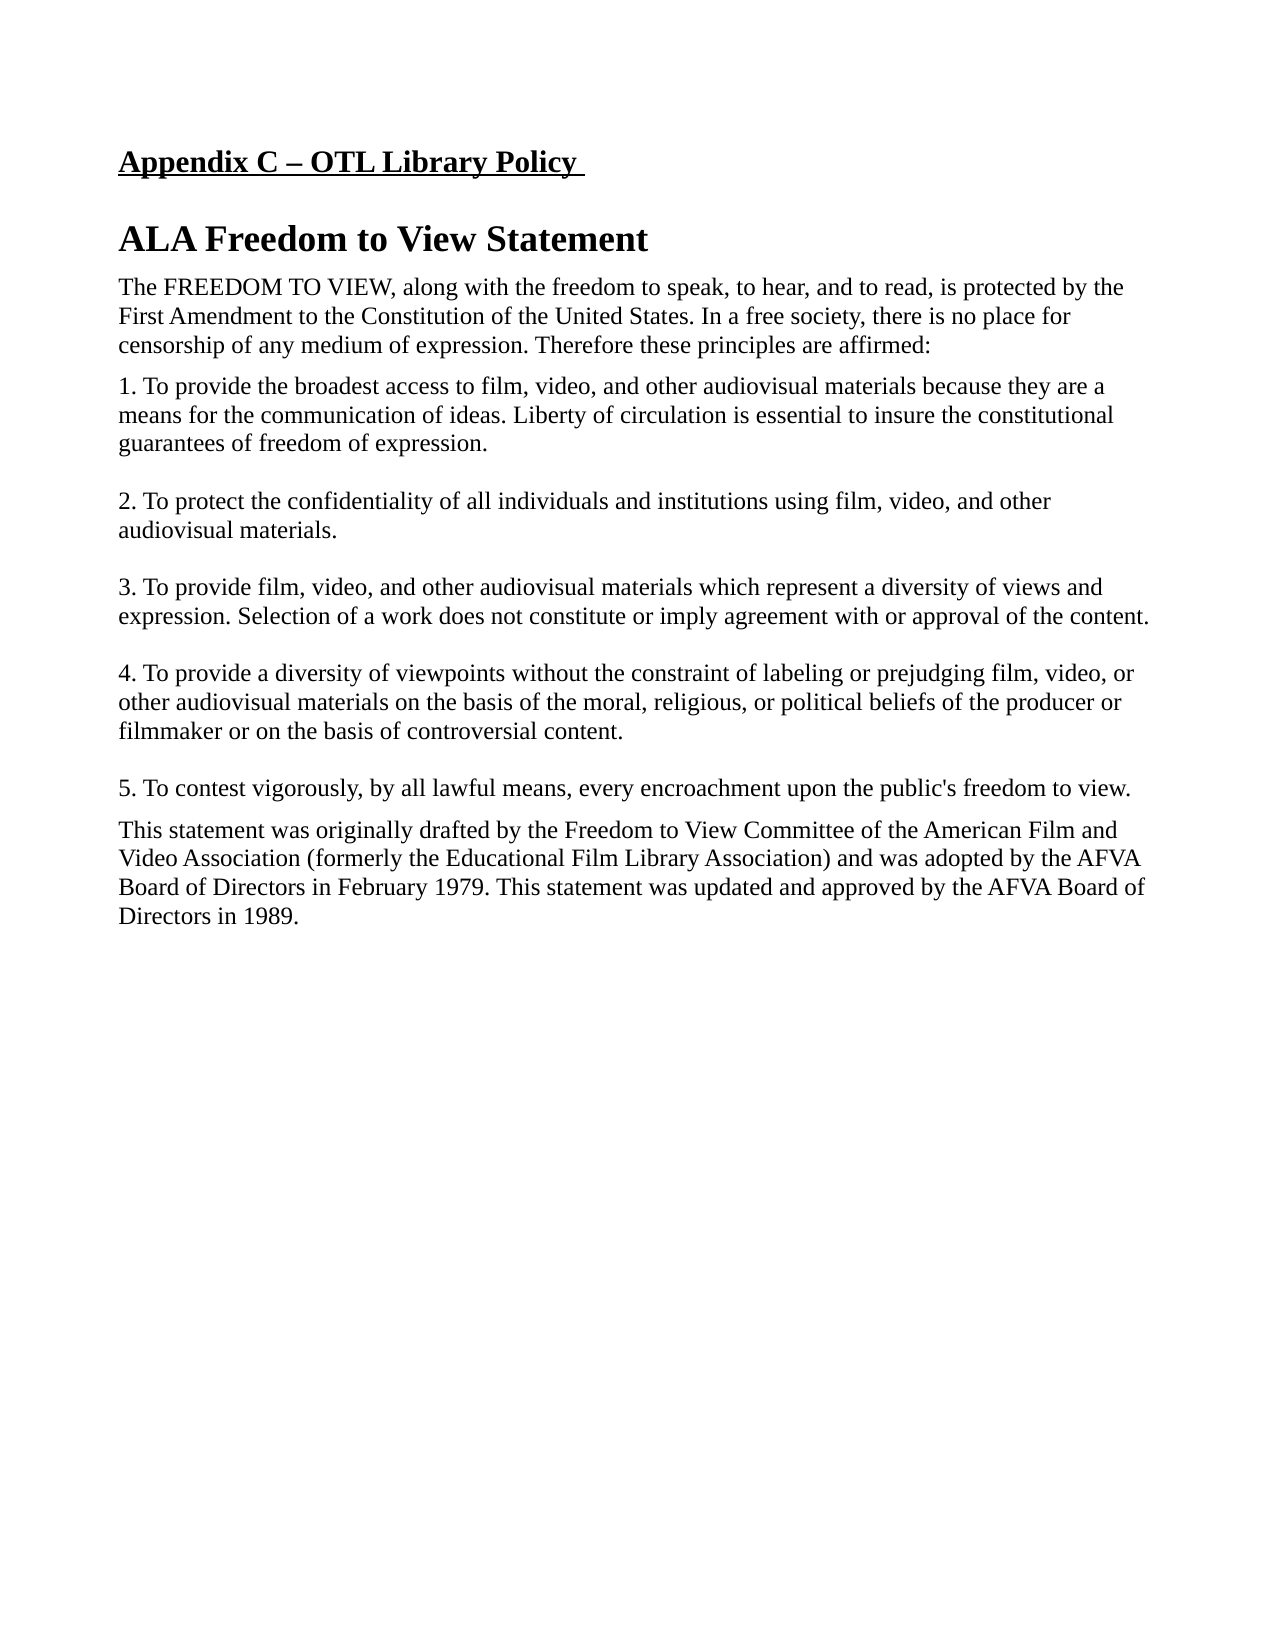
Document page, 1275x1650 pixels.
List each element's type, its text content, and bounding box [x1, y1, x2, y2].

subtitle Appendix C – OTL Library Policy [118, 143, 1157, 179]
text 1. To provide the broadest access to film, video, and other audiovisual materials because they are a means for the communication of ideas. Liberty of circulation is essential to insure the constitutional guarantees of freedom of expression. 2. To protect the confidentiality of all individuals and institutions using film, video, and other audiovisual materials. 3. To provide film, video, and other audiovisual materials which represent a diversity of views and expression. Selection of a work does not constitute or imply agreement with or approval of the content. 4. To provide a diversity of viewpoints without the constraint of labeling or prejudging film, video, or other audiovisual materials on the basis of the moral, religious, or political beliefs of the producer or filmmaker or on the basis of controversial content. 5. To contest vigorously, by all lawful means, every encroachment upon the public's freedom to view. [118, 371, 1157, 802]
text This statement was originally drafted by the Freedom to View Committee of the American Film and Video Association (formerly the Educational Film Library Association) and was adopted by the AFVA Board of Directors in February 1979. This statement was updated and approved by the AFVA Board of Directors in 1989. [118, 815, 1157, 930]
text The FREEDOM TO VIEW, along with the freedom to speak, to hear, and to read, is protected by the First Amendment to the Constitution of the United States. In a free society, there is no place for censorship of any medium of expression. Therefore these principles are affirmed: [118, 272, 1157, 358]
subtitle ALA Freedom to View Statement [118, 217, 1157, 260]
